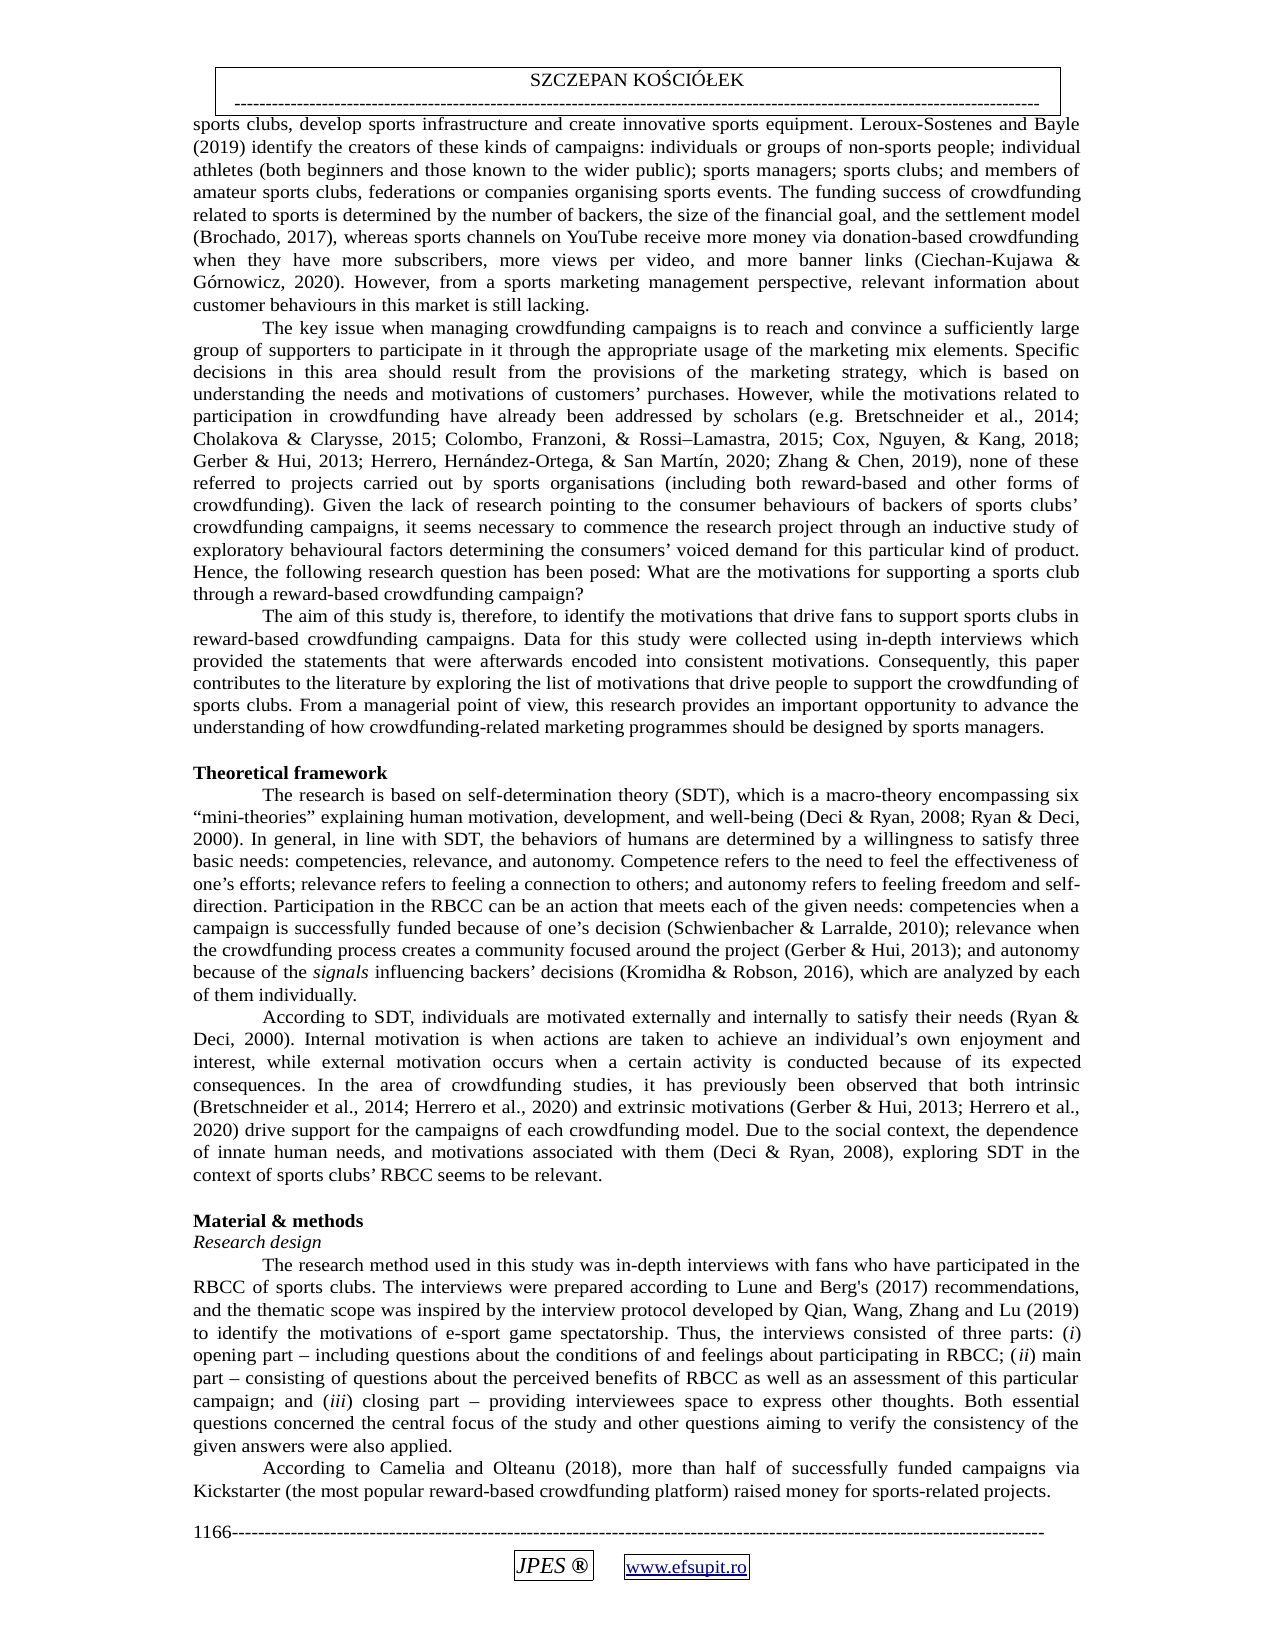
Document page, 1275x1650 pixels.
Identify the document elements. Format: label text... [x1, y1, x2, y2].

text According to Camelia and Olteanu (2018), more than half of successfully funded campaigns via Kickstarter (the most popular reward-based crowdfunding platform) raised money for sports-related projects. [193, 1457, 1081, 1501]
text The aim of this study is, therefore, to identify the motivations that drive fans to support sports clubs in reward-based crowdfunding campaigns. Data for this study were collected using in-depth interviews which provided the statements that were afterwards encoded into consistent motivations. Consequently, this paper contributes to the literature by exploring the list of motivations that drive people to support the crowdfunding of sports clubs. From a managerial point of view, this research provides an important opportunity to advance the understanding of how crowdfunding-related marketing programmes should be designed by sports managers. [193, 605, 1081, 738]
subtitle Theoretical framework [193, 762, 1096, 783]
text 1166---------------------------------------------------------------------------------------------------------------------------- [193, 1521, 1096, 1543]
text The research is based on self-determination theory (SDT), which is a macro-theory encompassing six “mini-theories” explaining human motivation, development, and well-being (Deci & Ryan, 2008; Ryan & Deci, 2000). In general, in line with SDT, the behaviors of humans are determined by a willingness to satisfy three basic needs: competencies, relevance, and autonomy. Competence refers to the need to feel the effectiveness of one’s efforts; relevance refers to feeling a connection to others; and autonomy refers to feeling freedom and self- direction. Participation in the RBCC can be an action that meets each of the given needs: competencies when a campaign is successfully funded because of one’s decision (Schwienbacher & Larralde, 2010); relevance when the crowdfunding process creates a community focused around the project (Gerber & Hui, 2013); and autonomy because of the signals influencing backers’ decisions (Kromidha & Robson, 2016), which are analyzed by each of them individually. [193, 784, 1082, 1005]
subtitle Material & methods [193, 1210, 1096, 1231]
text sports clubs, develop sports infrastructure and create innovative sports equipment. Leroux-Sostenes and Bayle (2019) identify the creators of these kinds of campaigns: individuals or groups of non-sports people; individual athletes (both beginners and those known to the wider public); sports managers; sports clubs; and members of amateur sports clubs, federations or companies organising sports events. The funding success of crowdfunding related to sports is determined by the number of backers, the size of the financial goal, and the settlement model (Brochado, 2017), whereas sports channels on YouTube receive more money via donation-based crowdfunding when they have more subscribers, more views per video, and more banner links (Ciechan-Kujawa & Górnowicz, 2020). However, from a sports marketing management perspective, relevant information about customer behaviours in this market is still lacking. [193, 113, 1081, 316]
text According to SDT, individuals are motivated externally and internally to satisfy their needs (Ryan & Deci, 2000). Internal motivation is when actions are taken to achieve an individual’s own enjoyment and interest, while external motivation occurs when a certain activity is conducted because of its expected consequences. In the area of crowdfunding studies, it has previously been observed that both intrinsic (Bretschneider et al., 2014; Herrero et al., 2020) and extrinsic motivations (Gerber & Hui, 2013; Herrero et al., 2020) drive support for the campaigns of each crowdfunding model. Due to the social context, the dependence of innate human needs, and motivations associated with them (Deci & Ryan, 2008), exploring SDT in the context of sports clubs’ RBCC seems to be relevant. [193, 1006, 1081, 1186]
text The key issue when managing crowdfunding campaigns is to reach and convince a sufficiently large group of supporters to participate in it through the appropriate usage of the marketing mix elements. Specific decisions in this area should result from the provisions of the marketing strategy, which is based on understanding the needs and motivations of customers’ purchases. However, while the motivations related to participation in crowdfunding have already been addressed by scholars (e.g. Bretschneider et al., 2014; Cholakova & Clarysse, 2015; Colombo, Franzoni, & Rossi–Lamastra, 2015; Cox, Nguyen, & Kang, 2018; Gerber & Hui, 2013; Herrero, Hernández-Ortega, & San Martín, 2020; Zhang & Chen, 2019), none of these referred to projects carried out by sports organisations (including both reward-based and other forms of crowdfunding). Given the lack of research pointing to the consumer behaviours of backers of sports clubs’ crowdfunding campaigns, it seems necessary to commence the research project through an inductive study of exploratory behavioural factors determining the consumers’ voiced demand for this particular kind of product. Hence, the following research question has been posed: What are the motivations for supporting a sports club through a reward-based crowdfunding campaign? [193, 317, 1081, 604]
text Research design [193, 1231, 1096, 1253]
text The research method used in this study was in-depth interviews with fans who have participated in the RBCC of sports clubs. The interviews were prepared according to Lune and Berg's (2017) recommendations, and the thematic scope was inspired by the interview protocol developed by Qian, Wang, Zhang and Lu (2019) to identify the motivations of e-sport game spectatorship. Thus, the interviews consisted of three parts: (i) opening part – including questions about the conditions of and feelings about participating in RBCC; (ii) main part – consisting of questions about the perceived benefits of RBCC as well as an assessment of this particular campaign; and (iii) closing part – providing interviewees space to express other thoughts. Both essential questions concerned the central focus of the study and other questions aiming to verify the consistency of the given answers were also applied. [193, 1254, 1081, 1456]
